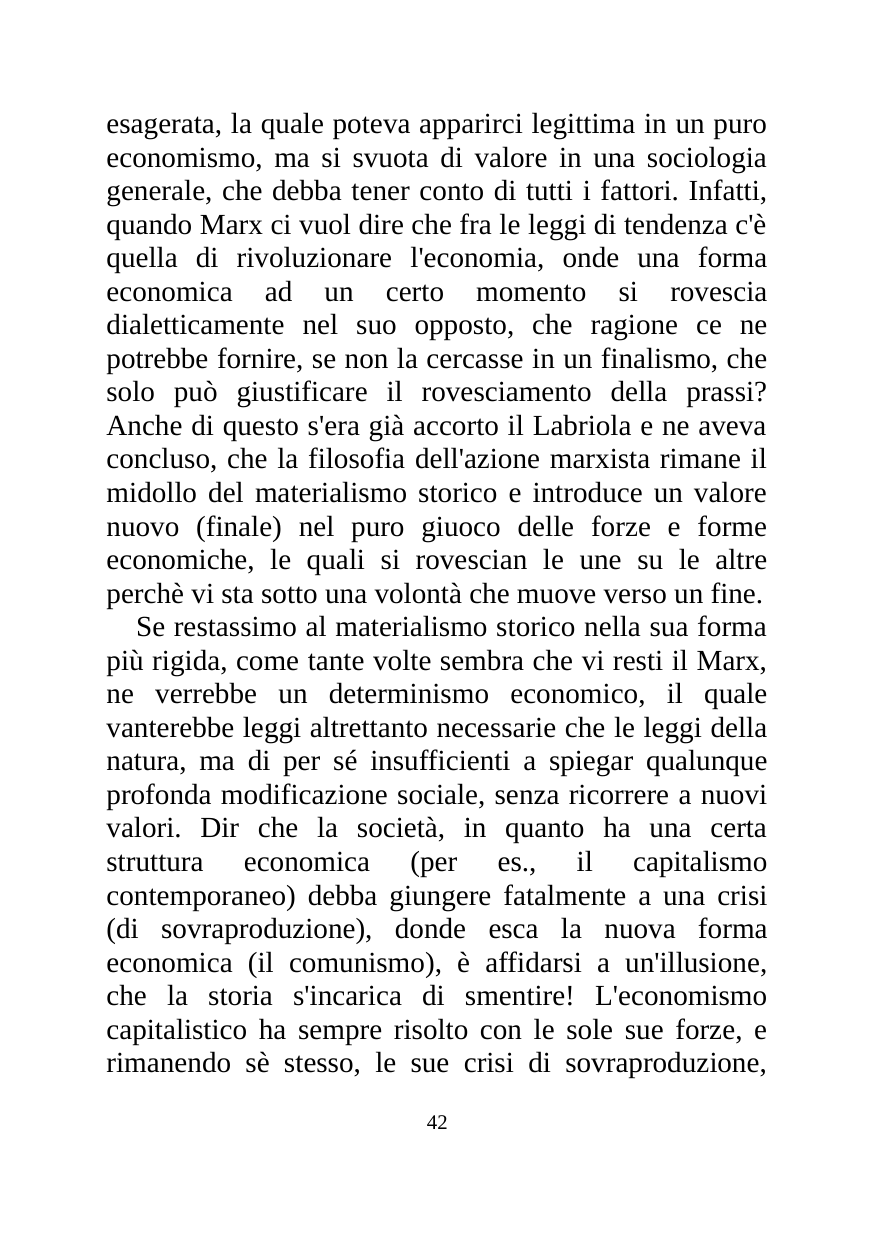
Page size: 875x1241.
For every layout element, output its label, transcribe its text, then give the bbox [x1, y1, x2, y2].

text esagerata, la quale poteva apparirci legittima in un puro economismo, ma si svuota di valore in una sociologia generale, che debba tener conto di tutti i fattori. Infatti, quando Marx ci vuol dire che fra le leggi di tendenza c'è quella di rivoluzionare l'economia, onde una forma economica ad un certo momento si rovescia dialetticamente nel suo opposto, che ragione ce ne potrebbe fornire, se non la cercasse in un finalismo, che solo può giustificare il rovesciamento della prassi? Anche di questo s'era già accorto il Labriola e ne aveva concluso, che la filosofia dell'azione marxista rimane il midollo del materialismo storico e introduce un valore nuovo (finale) nel puro giuoco delle forze e forme economiche, le quali si rovescian le une su le altre perchè vi sta sotto una volontà che muove verso un fine. [106, 106, 768, 609]
text Se restassimo al materialismo storico nella sua forma più rigida, come tante volte sembra che vi resti il Marx, ne verrebbe un determinismo economico, il quale vanterebbe leggi altrettanto necessarie che le leggi della natura, ma di per sé insufficienti a spiegar qualunque profonda modificazione sociale, senza ricorrere a nuovi valori. Dir che la società, in quanto ha una certa struttura economica (per es., il capitalismo contemporaneo) debba giungere fatalmente a una crisi (di sovraproduzione), donde esca la nuova forma economica (il comunismo), è affidarsi a un'illusione, che la storia s'incarica di smentire! L'economismo capitalistico ha sempre risolto con le sole sue forze, e rimanendo sè stesso, le sue crisi di sovraproduzione, [106, 609, 768, 1079]
